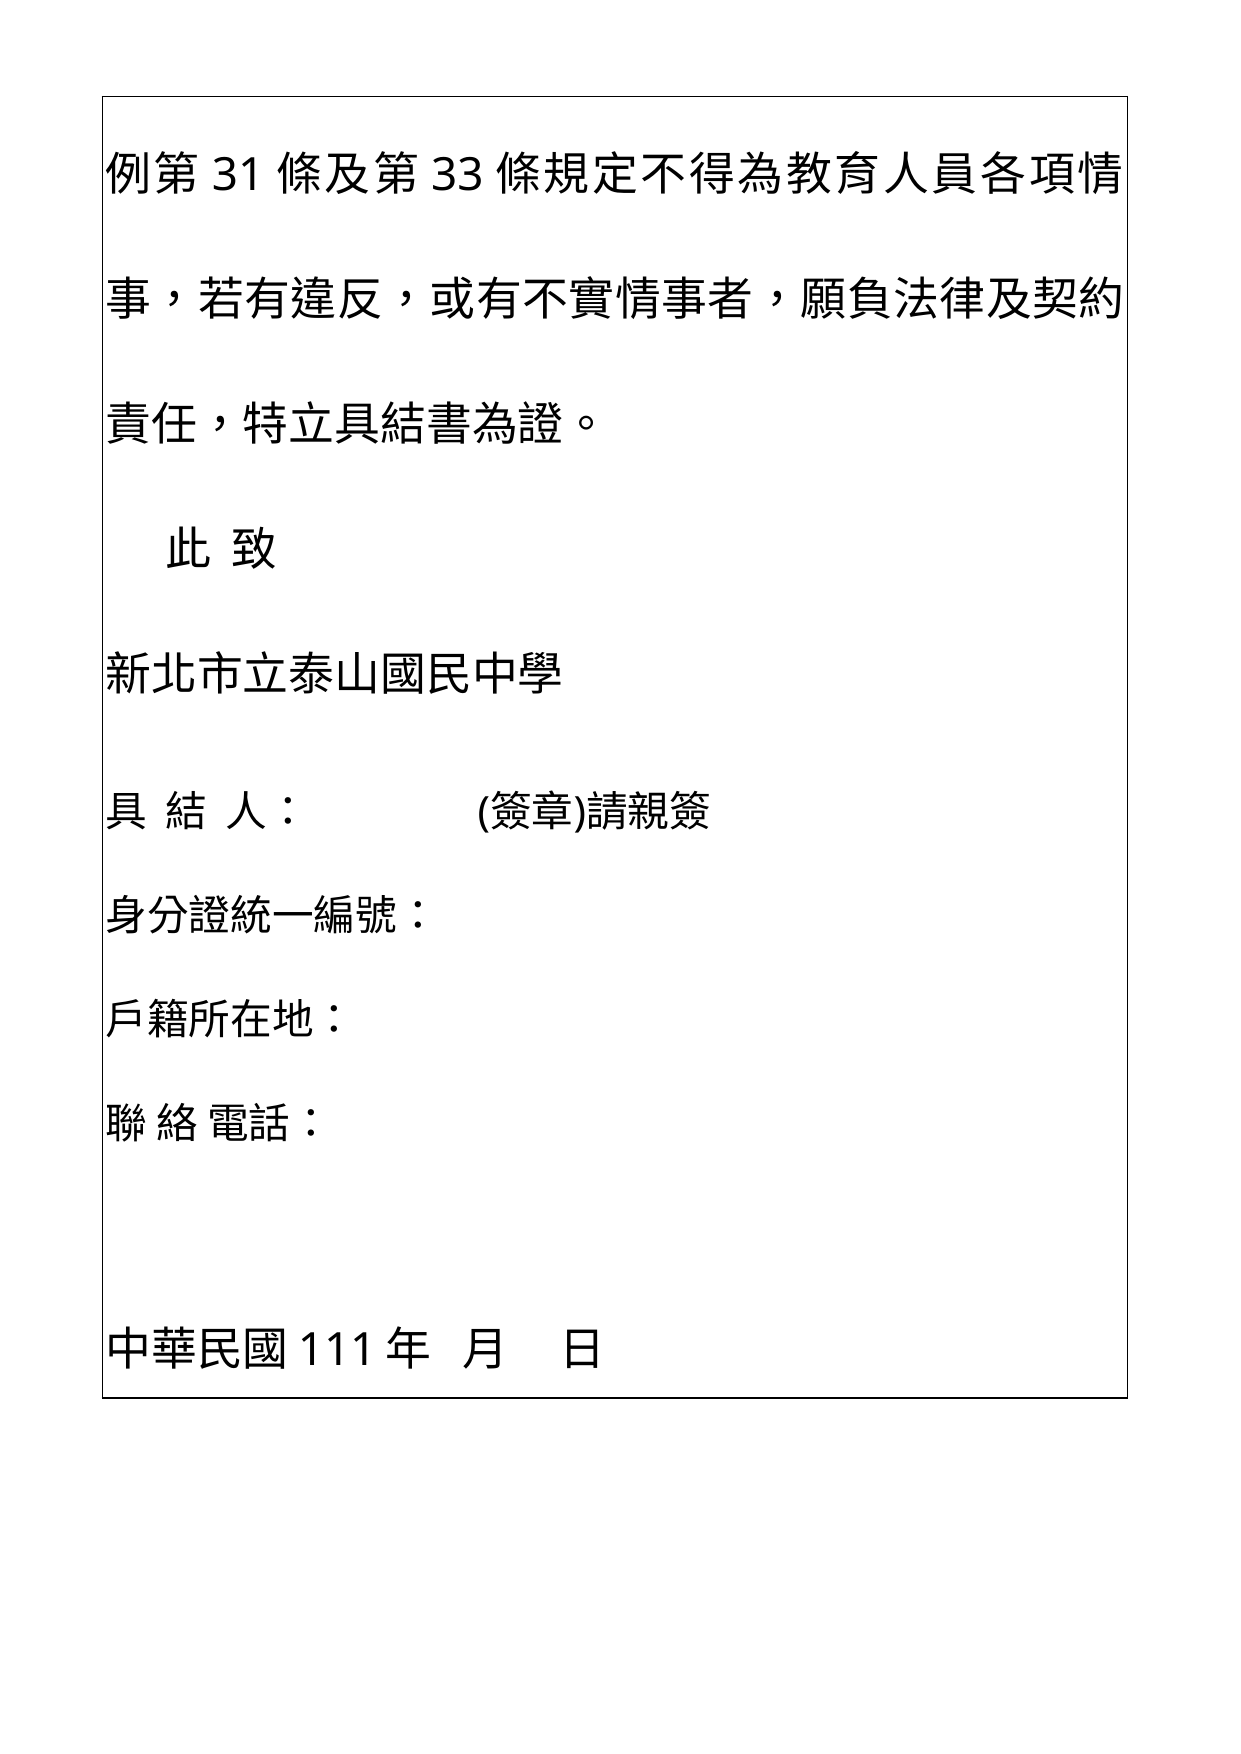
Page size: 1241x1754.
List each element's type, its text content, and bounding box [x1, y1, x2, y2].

table_cell [1128, 96, 1132, 1397]
table_cell 例第31條及第33條規定不得為教育人員各項情事，若有違反，或有不實情事者，願負法律及契約責任，特立具結書為證。 此 致 新北市立泰山國民中學 具 結 人： (簽章)請親簽 身分證統一編號： 戶籍所在地： 聯 絡 電話： 中華民國111年 月 日 [103, 97, 1127, 1397]
